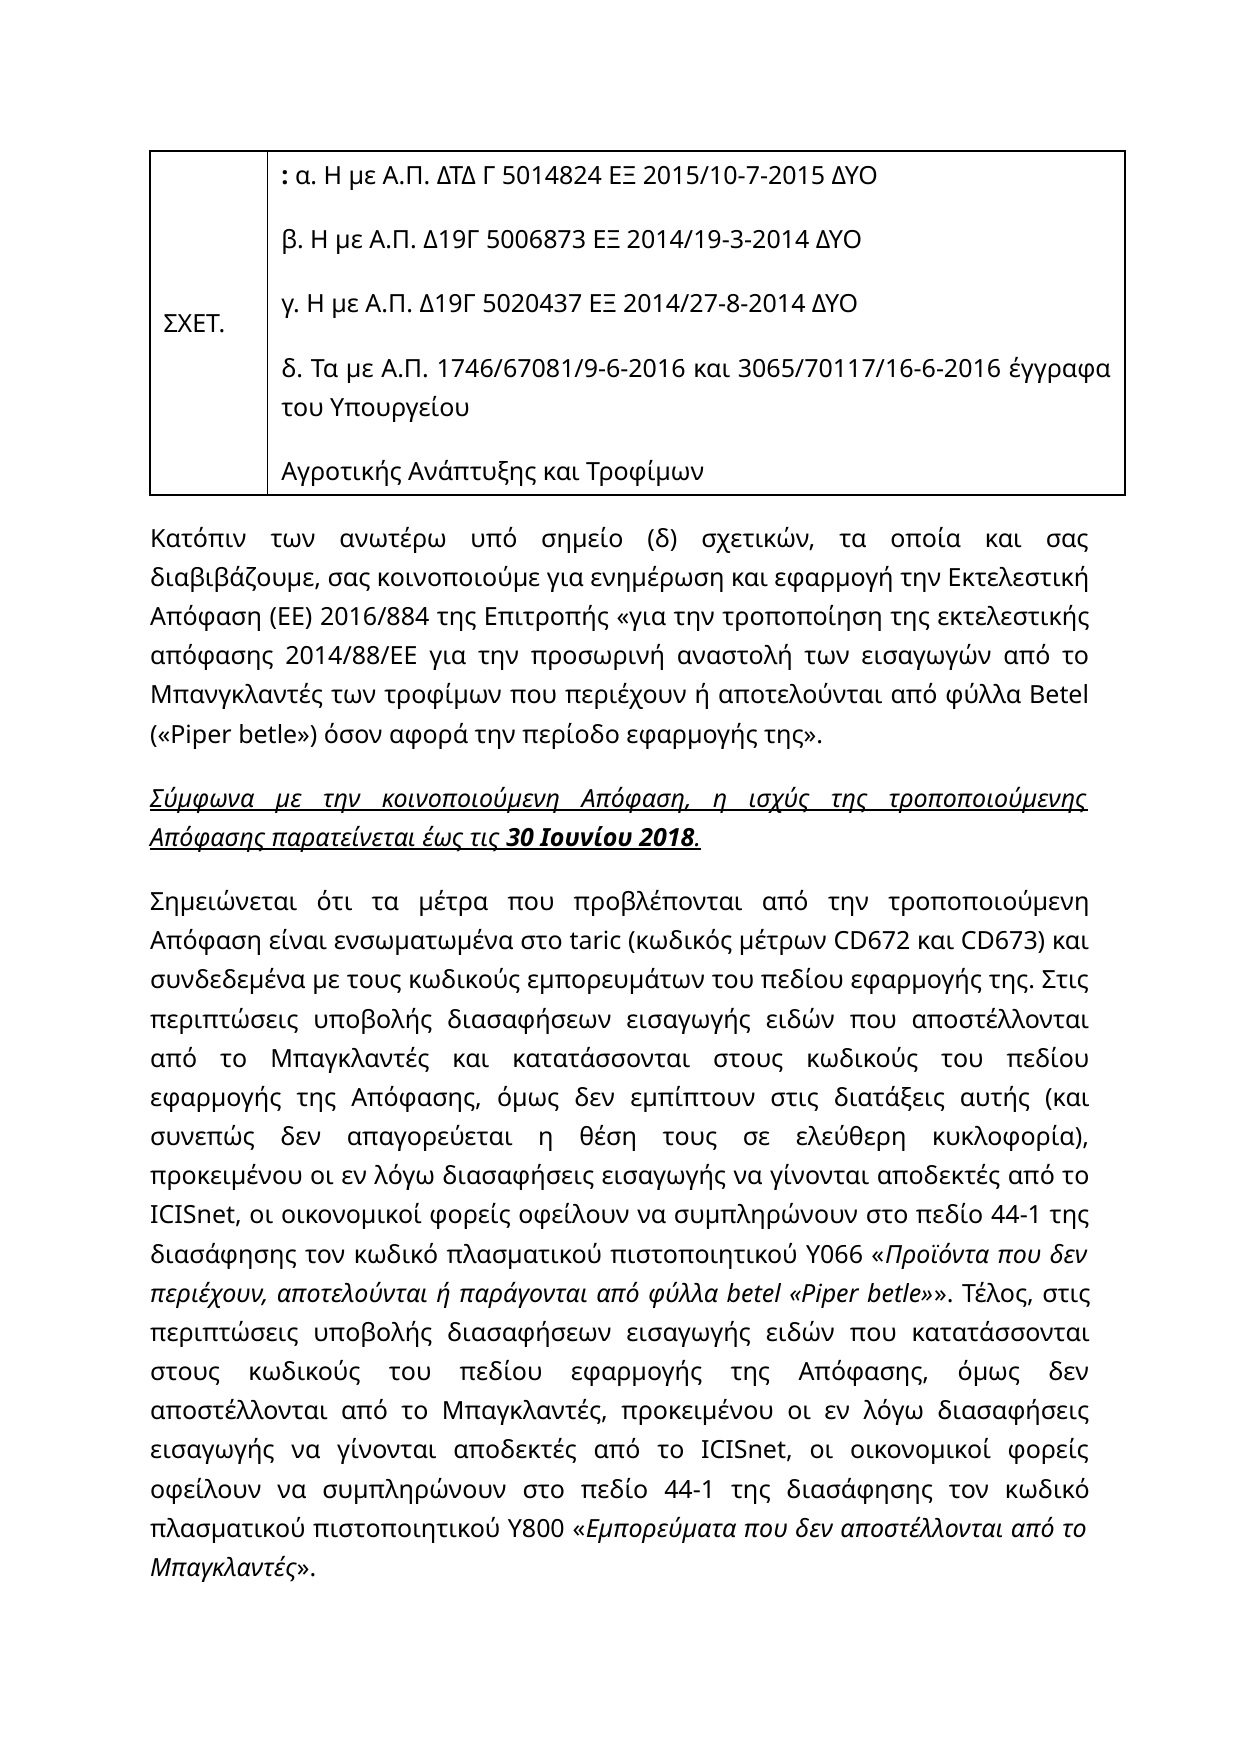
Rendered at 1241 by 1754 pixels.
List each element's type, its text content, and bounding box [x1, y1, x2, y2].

text Κατόπιν των ανωτέρω υπό σημείο (δ) σχετικών, τα οποία και σας διαβιβάζουμε, σας κοινοποιούμε για ενημέρωση και εφαρμογή την Εκτελεστική Απόφαση (ΕΕ) 2016/884 της Επιτροπής «για την τροποποίηση της εκτελεστικής απόφασης 2014/88/ΕΕ για την προσωρινή αναστολή των εισαγωγών από το Μπανγκλαντές των τροφίμων που περιέχουν ή αποτελούνται από φύλλα Betel («Piper betle») όσον αφορά την περίοδο εφαρμογής της». [150, 521, 1090, 750]
text Σύμφωνα με την κοινοποιούμενη Απόφαση, η ισχύς της τροποποιούμενης Απόφασης παρατείνεται έως τις 30 Ιουνίου 2018. [150, 781, 1090, 854]
table_cell : α. Η με Α.Π. ΔΤΔ Γ 5014824 ΕΞ 2015/10-7-2015 ΔΥΟ β. Η με Α.Π. Δ19Γ 5006873 ΕΞ 2014/19-3-2014 ΔΥΟ γ. Η με Α.Π. Δ19Γ 5020437 ΕΞ 2014/27-8-2014 ΔΥΟ δ. Τα με Α.Π. 1746/67081/9-6-2016 και 3065/70117/16-6-2016 έγγραφα του Υπουργείου Αγροτικής Ανάπτυξης και Τροφίμων [268, 152, 1124, 494]
text Σημειώνεται ότι τα μέτρα που προβλέπονται από την τροποποιούμενη Απόφαση είναι ενσωματωμένα στο taric (κωδικός μέτρων CD672 και CD673) και συνδεδεμένα με τους κωδικούς εμπορευμάτων του πεδίου εφαρμογής της. Στις περιπτώσεις υποβολής διασαφήσεων εισαγωγής ειδών που αποστέλλονται από το Μπαγκλαντές και κατατάσσονται στους κωδικούς του πεδίου εφαρμογής της Απόφασης, όμως δεν εμπίπτουν στις διατάξεις αυτής (και συνεπώς δεν απαγορεύεται η θέση τους σε ελεύθερη κυκλοφορία), προκειμένου οι εν λόγω διασαφήσεις εισαγωγής να γίνονται αποδεκτές από το ICISnet, οι οικονομικοί φορείς οφείλουν να συμπληρώνουν στο πεδίο 44-1 της διασάφησης τον κωδικό πλασματικού πιστοποιητικού Υ066 «Προϊόντα που δεν περιέχουν, αποτελούνται ή παράγονται από φύλλα betel «Piper betle»». Τέλος, στις περιπτώσεις υποβολής διασαφήσεων εισαγωγής ειδών που κατατάσσονται στους κωδικούς του πεδίου εφαρμογής της Απόφασης, όμως δεν αποστέλλονται από το Μπαγκλαντές, προκειμένου οι εν λόγω διασαφήσεις εισαγωγής να γίνονται αποδεκτές από το ICISnet, οι οικονομικοί φορείς οφείλουν να συμπληρώνουν στο πεδίο 44-1 της διασάφησης τον κωδικό πλασματικού πιστοποιητικού Υ800 «Eμπορεύματα που δεν αποστέλλονται από το Μπαγκλαντές». [150, 884, 1090, 1584]
table_cell ΣΧΕΤ. [151, 152, 267, 494]
